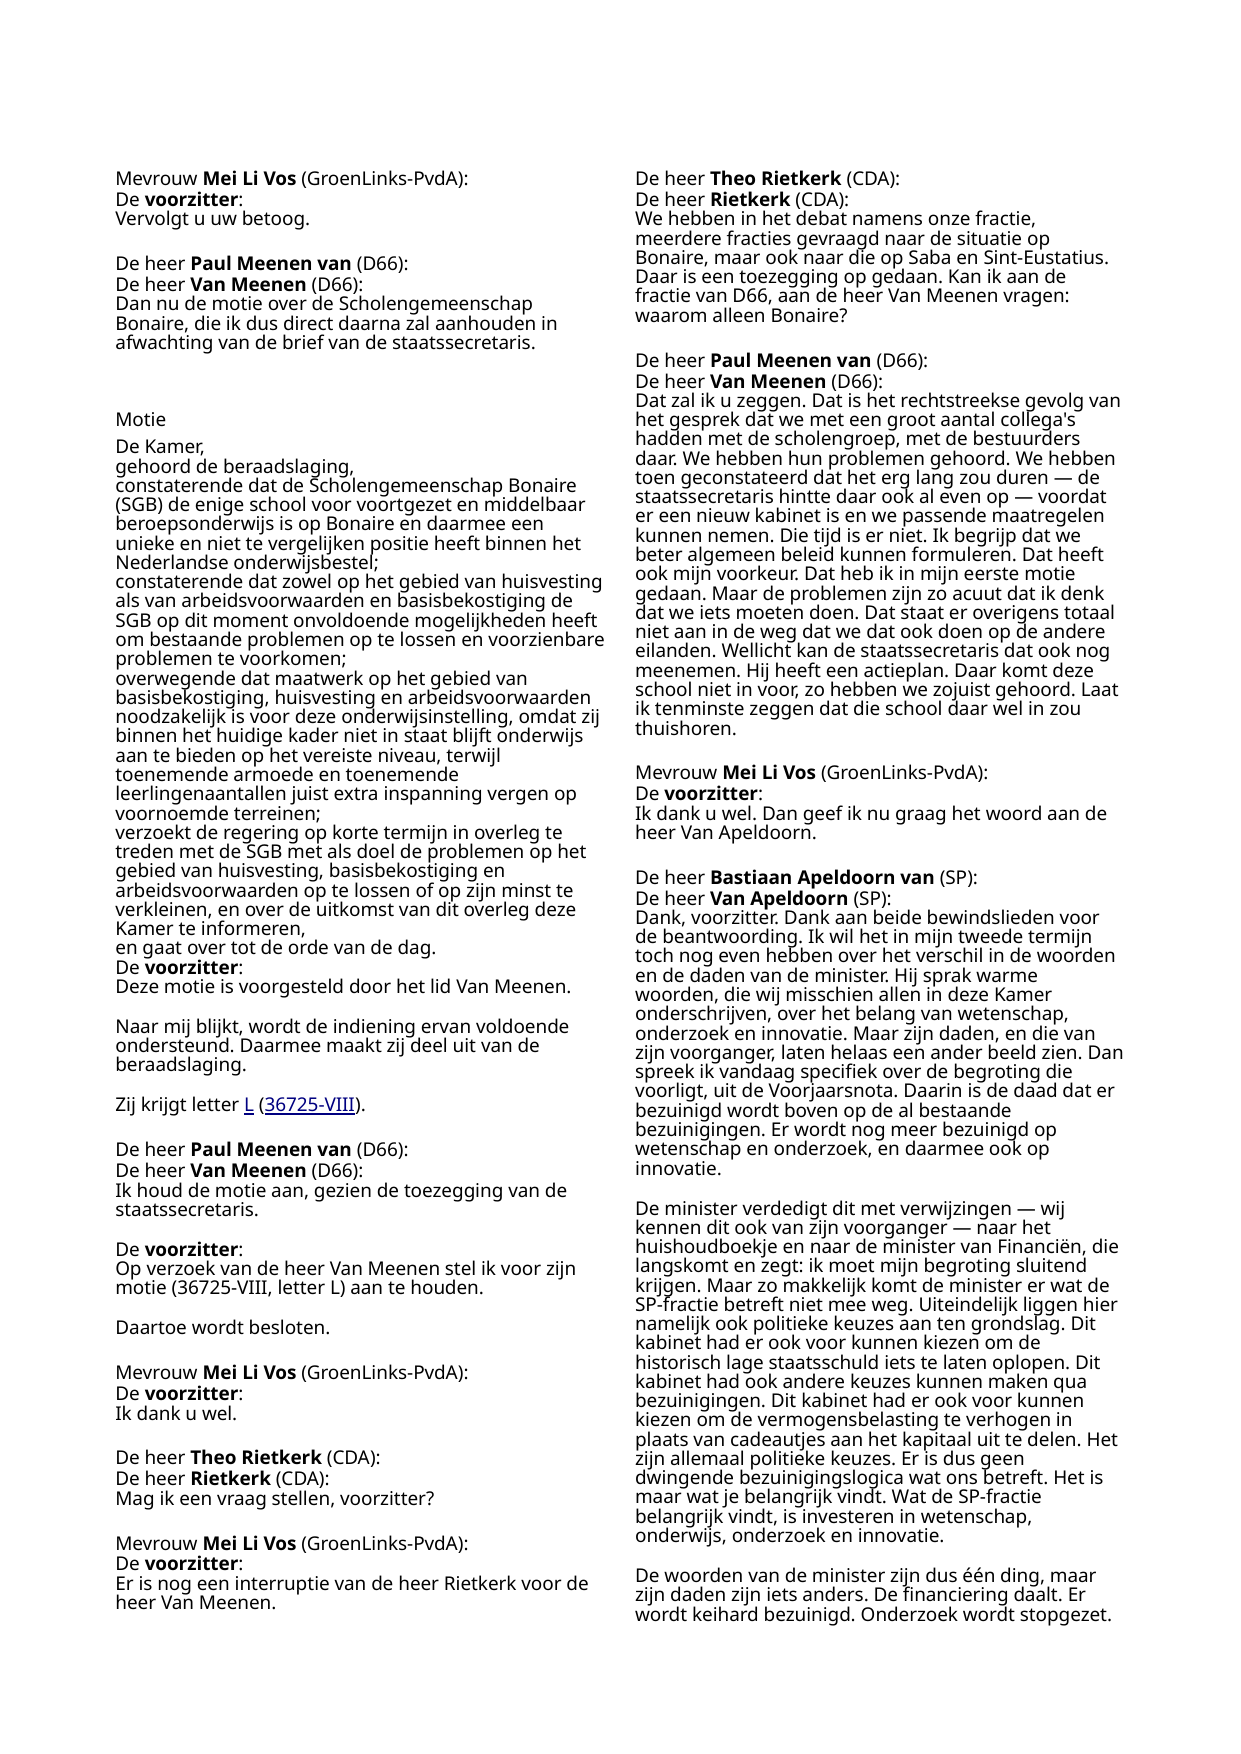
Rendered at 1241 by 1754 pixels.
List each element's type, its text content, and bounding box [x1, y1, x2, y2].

text De heer Theo Rietkerk (CDA): [635, 165, 1125, 191]
text De heer Van Meenen (D66): [115, 1162, 605, 1182]
text Er is nog een interruptie van de heer Rietkerk voor de heer Van Meenen. [115, 1575, 605, 1613]
text Dan nu de motie over de Scholengemeenschap Bonaire, die ik dus direct daarna zal aanhouden in afwachting van de brief van de staatssecretaris. [115, 295, 605, 353]
text Mevrouw Mei Li Vos (GroenLinks-PvdA): [635, 759, 1125, 785]
text constaterende dat zowel op het gebied van huisvesting als van arbeidsvoorwaarden en basisbekostiging de SGB op dit moment onvoldoende mogelijkheden heeft om bestaande problemen op te lossen en voorzienbare problemen te voorkomen; [115, 573, 605, 669]
text De heer Rietkerk (CDA): [115, 1470, 605, 1489]
text De voorzitter: [115, 1555, 605, 1575]
text Mag ik een vraag stellen, voorzitter? [115, 1489, 605, 1509]
text De voorzitter: [635, 785, 1125, 804]
text Zij krijgt letter L (36725-VIII). [115, 1096, 605, 1116]
text De voorzitter: [115, 959, 605, 978]
text De heer Paul Meenen van (D66): [115, 1137, 605, 1162]
text De Kamer, [115, 438, 605, 458]
text De heer Paul Meenen van (D66): [635, 347, 1125, 373]
text verzoekt de regering op korte termijn in overleg te treden met de SGB met als doel de problemen op het gebied van huisvesting, basisbekostiging en arbeidsvoorwaarden op te lossen of op zijn minst te verkleinen, en over de uitkomst van dit overleg deze Kamer te informeren, [115, 824, 605, 939]
text De voorzitter: [115, 1385, 605, 1404]
text De heer Theo Rietkerk (CDA): [115, 1444, 605, 1470]
text Op verzoek van de heer Van Meenen stel ik voor zijn motie (36725-VIII, letter L) aan te houden. [115, 1260, 605, 1299]
text constaterende dat de Scholengemeenschap Bonaire (SGB) de enige school voor voortgezet en middelbaar beroepsonderwijs is op Bonaire en daarmee een unieke en niet te vergelijken positie heeft binnen het Nederlandse onderwijsbestel; [115, 477, 605, 573]
text Ik dank u wel. Dan geef ik nu graag het woord aan de heer Van Apeldoorn. [635, 804, 1125, 843]
text Ik houd de motie aan, gezien de toezegging van de staatssecretaris. [115, 1182, 605, 1220]
text Naar mij blijkt, wordt de indiening ervan voldoende ondersteund. Daarmee maakt zij deel uit van de beraadslaging. [115, 1018, 605, 1076]
text Vervolgt u uw betoog. [115, 210, 605, 229]
text De heer Rietkerk (CDA): [635, 191, 1125, 210]
text Daartoe wordt besloten. [115, 1319, 605, 1339]
text overwegende dat maatwerk op het gebied van basisbekostiging, huisvesting en arbeidsvoorwaarden noodzakelijk is voor deze onderwijsinstelling, omdat zij binnen het huidige kader niet in staat blijft onderwijs aan te bieden op het vereiste niveau, terwijl toenemende armoede en toenemende leerlingenaantallen juist extra inspanning vergen op voornoemde terreinen; [115, 669, 605, 824]
text gehoord de beraadslaging, [115, 458, 605, 477]
text Dank, voorzitter. Dank aan beide bewindslieden voor de beantwoording. Ik wil het in mijn tweede termijn toch nog even hebben over het verschil in de woorden en de daden van de minister. Hij sprak warme woorden, die wij misschien allen in deze Kamer onderschrijven, over het belang van wetenschap, onderzoek en innovatie. Maar zijn daden, en die van zijn voorganger, laten helaas een ander beeld zien. Dan spreek ik vandaag specifiek over de begroting die voorligt, uit de Voorjaarsnota. Daarin is de daad dat er bezuinigd wordt boven op de al bestaande bezuinigingen. Er wordt nog meer bezuinigd op wetenschap en onderzoek, en daarmee ook op innovatie. [635, 909, 1125, 1179]
text Mevrouw Mei Li Vos (GroenLinks-PvdA): [115, 1359, 605, 1385]
text De heer Bastiaan Apeldoorn van (SP): [635, 864, 1125, 890]
text Mevrouw Mei Li Vos (GroenLinks-PvdA): [115, 165, 605, 191]
text De woorden van de minister zijn dus één ding, maar zijn daden zijn iets anders. De financiering daalt. Er wordt keihard bezuinigd. Onderzoek wordt stopgezet. [635, 1567, 1125, 1625]
text De heer Paul Meenen van (D66): [115, 250, 605, 276]
text Ik dank u wel. [115, 1404, 605, 1424]
text Dat zal ik u zeggen. Dat is het rechtstreekse gevolg van het gesprek dat we met een groot aantal collega's hadden met de scholengroep, met de bestuurders daar. We hebben hun problemen gehoord. We hebben toen geconstateerd dat het erg lang zou duren — de staatssecretaris hintte daar ook al even op — voordat er een nieuw kabinet is en we passende maatregelen kunnen nemen. Die tijd is er niet. Ik begrijp dat we beter algemeen beleid kunnen formuleren. Dat heeft ook mijn voorkeur. Dat heb ik in mijn eerste motie gedaan. Maar de problemen zijn zo acuut dat ik denk dat we iets moeten doen. Dat staat er overigens totaal niet aan in de weg dat we dat ook doen op de andere eilanden. Wellicht kan de staatssecretaris dat ook nog meenemen. Hij heeft een actieplan. Daar komt deze school niet in voor, zo hebben we zojuist gehoord. Laat ik tenminste zeggen dat die school daar wel in zou thuishoren. [635, 392, 1125, 739]
text We hebben in het debat namens onze fractie, meerdere fracties gevraagd naar de situatie op Bonaire, maar ook naar die op Saba en Sint-Eustatius. Daar is een toezegging op gedaan. Kan ik aan de fractie van D66, aan de heer Van Meenen vragen: waarom alleen Bonaire? [635, 210, 1125, 326]
text De voorzitter: [115, 191, 605, 210]
text De voorzitter: [115, 1241, 605, 1260]
text De heer Van Meenen (D66): [635, 373, 1125, 392]
text en gaat over tot de orde van de dag. [115, 939, 605, 959]
text Deze motie is voorgesteld door het lid Van Meenen. [115, 978, 605, 997]
text Motie [115, 407, 605, 432]
text De minister verdedigt dit met verwijzingen — wij kennen dit ook van zijn voorganger — naar het huishoudboekje en naar de minister van Financiën, die langskomt en zegt: ik moet mijn begroting sluitend krijgen. Maar zo makkelijk komt de minister er wat de SP-fractie betreft niet mee weg. Uiteindelijk liggen hier namelijk ook politieke keuzes aan ten grondslag. Dit kabinet had er ook voor kunnen kiezen om de historisch lage staatsschuld iets te laten oplopen. Dit kabinet had ook andere keuzes kunnen maken qua bezuinigingen. Dit kabinet had er ook voor kunnen kiezen om de vermogensbelasting te verhogen in plaats van cadeautjes aan het kapitaal uit te delen. Het zijn allemaal politieke keuzes. Er is dus geen dwingende bezuinigingslogica wat ons betreft. Het is maar wat je belangrijk vindt. Wat de SP-fractie belangrijk vindt, is investeren in wetenschap, onderwijs, onderzoek en innovatie. [635, 1199, 1125, 1546]
text De heer Van Apeldoorn (SP): [635, 890, 1125, 909]
text De heer Van Meenen (D66): [115, 276, 605, 295]
text Mevrouw Mei Li Vos (GroenLinks-PvdA): [115, 1530, 605, 1555]
